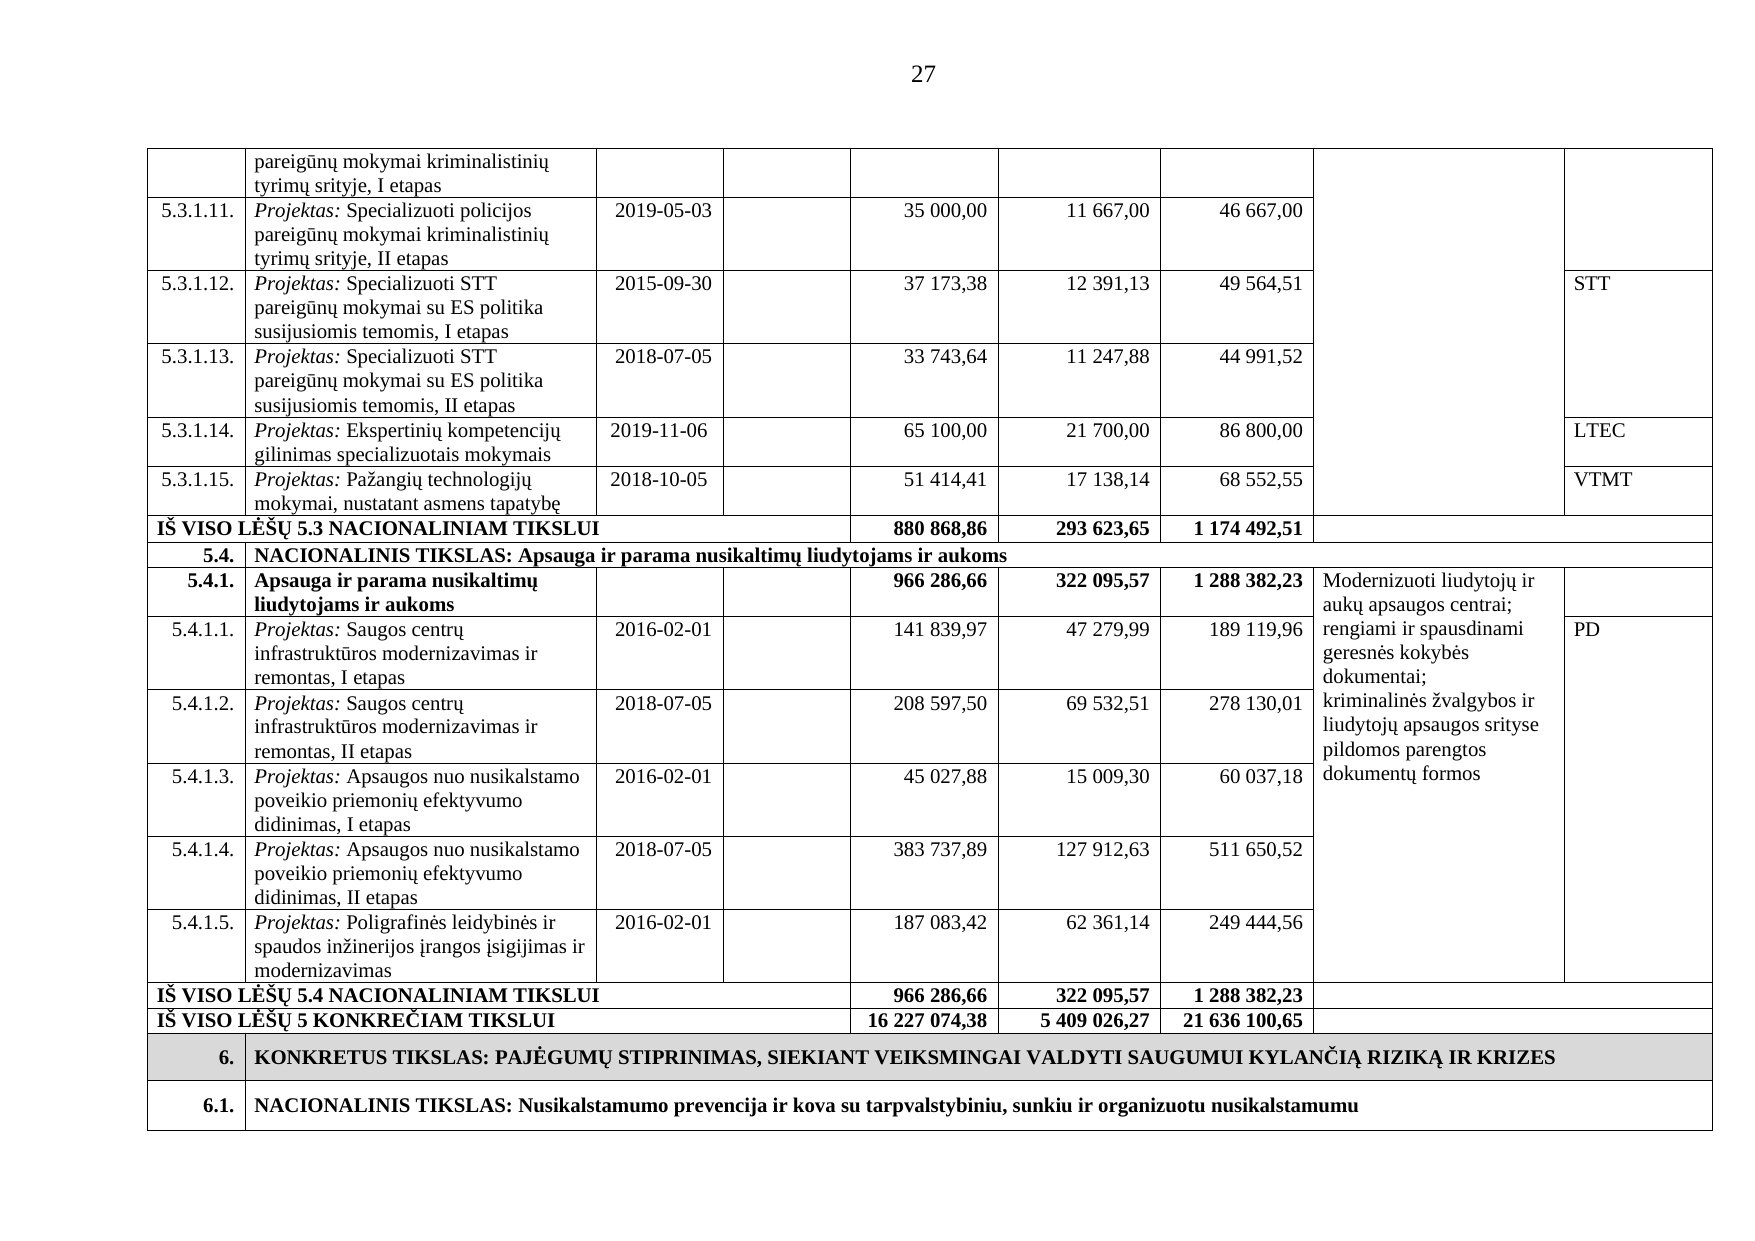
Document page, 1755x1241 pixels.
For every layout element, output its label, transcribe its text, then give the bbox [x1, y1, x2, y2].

table_cell NACIONALINIS TIKSLAS: Nusikalstamumo prevencija ir kova su tarpvalstybiniu, sunkiu ir organizuotu nusikalstamumu [246, 1081, 1712, 1130]
table_cell 69 532,51 [999, 690, 1160, 763]
table_cell 322 095,57 [999, 568, 1160, 616]
table_cell 5.4.1.3. [148, 764, 245, 836]
table_cell VTMT [1565, 467, 1712, 515]
table_cell Projektas: Saugos centrų infrastruktūros modernizavimas ir remontas, II etapas [246, 690, 596, 763]
table_cell [1314, 1009, 1712, 1032]
table_cell Projektas: Specializuoti policijos pareigūnų mokymai kriminalistinių tyrimų srityje, II etapas [246, 198, 596, 270]
table_cell [724, 149, 850, 197]
table_cell 966 286,66 [851, 983, 998, 1007]
table_cell 127 912,63 [999, 837, 1160, 909]
table_cell 278 130,01 [1161, 690, 1313, 763]
table_cell 322 095,57 [999, 983, 1160, 1007]
table_cell [1161, 149, 1313, 197]
table_cell 141 839,97 [851, 617, 998, 689]
table_cell 187 083,42 [851, 910, 998, 982]
table_cell 880 868,86 [851, 516, 998, 542]
table_cell [1314, 516, 1712, 542]
table_cell 1 288 382,23 [1161, 568, 1313, 616]
table_cell 37 173,38 [851, 271, 998, 343]
table_cell 2019-11-06 [597, 418, 723, 466]
table_cell [597, 149, 723, 197]
table_cell PD [1565, 617, 1712, 982]
table_cell 12 391,13 [999, 271, 1160, 343]
table_cell 5.4.1.2. [148, 690, 245, 763]
table_cell 15 009,30 [999, 764, 1160, 836]
table_cell [724, 617, 850, 689]
table_cell Projektas: Saugos centrų infrastruktūros modernizavimas ir remontas, I etapas [246, 617, 596, 689]
table_cell 45 027,88 [851, 764, 998, 836]
table_cell 511 650,52 [1161, 837, 1313, 909]
table_cell 5.3.1.11. [148, 198, 245, 270]
table_cell 21 700,00 [999, 418, 1160, 466]
table_cell 11 667,00 [999, 198, 1160, 270]
table_cell 49 564,51 [1161, 271, 1313, 343]
table_cell 17 138,14 [999, 467, 1160, 515]
table_cell 2018-07-05 [597, 690, 723, 763]
table_cell [851, 149, 998, 197]
table_cell [724, 418, 850, 466]
table_cell 189 119,96 [1161, 617, 1313, 689]
table_cell 5.3.1.13. [148, 344, 245, 417]
table_cell 2018-07-05 [597, 837, 723, 909]
table_cell 2016-02-01 [597, 764, 723, 836]
table_cell STT [1565, 271, 1712, 417]
table_cell 1 174 492,51 [1161, 516, 1313, 542]
table_cell 35 000,00 [851, 198, 998, 270]
table_cell [724, 344, 850, 417]
table_cell 5.4.1.5. [148, 910, 245, 982]
table_cell [148, 149, 245, 197]
table_cell 21 636 100,65 [1161, 1009, 1313, 1032]
table_cell Projektas: Specializuoti STT pareigūnų mokymai su ES politika susijusiomis temomis, I etapas [246, 271, 596, 343]
table_cell NACIONALINIS TIKSLAS: Apsauga ir parama nusikaltimų liudytojams ir aukoms [246, 543, 1712, 567]
table_cell IŠ VISO LĖŠŲ 5.4 NACIONALINIAM TIKSLUI [148, 983, 850, 1007]
table_cell Modernizuoti liudytojų ir aukų apsaugos centrai; rengiami ir spausdinami geresnės kokybės dokumentai; kriminalinės žvalgybos ir liudytojų apsaugos srityse pildomos parengtos dokumentų formos [1314, 568, 1564, 982]
table_cell 5.4.1.1. [148, 617, 245, 689]
table_cell Projektas: Apsaugos nuo nusikalstamo poveikio priemonių efektyvumo didinimas, I etapas [246, 764, 596, 836]
table_cell 60 037,18 [1161, 764, 1313, 836]
table_cell 2018-07-05 [597, 344, 723, 417]
table_cell 11 247,88 [999, 344, 1160, 417]
table_cell 5.4.1. [148, 568, 245, 616]
table_cell [724, 764, 850, 836]
table_cell 2019-05-03 [597, 198, 723, 270]
table_cell [597, 568, 723, 616]
table_cell 51 414,41 [851, 467, 998, 515]
table_cell IŠ VISO LĖŠŲ 5 KONKREČIAM TIKSLUI [148, 1009, 850, 1032]
table_cell 16 227 074,38 [851, 1009, 998, 1032]
table_cell 62 361,14 [999, 910, 1160, 982]
table_cell [1314, 983, 1712, 1007]
table_cell 5.4.1.4. [148, 837, 245, 909]
table_cell 249 444,56 [1161, 910, 1313, 982]
table_cell [1565, 568, 1712, 616]
table_cell 293 623,65 [999, 516, 1160, 542]
table_cell 2015-09-30 [597, 271, 723, 343]
table_cell LTEC [1565, 418, 1712, 466]
table_cell 44 991,52 [1161, 344, 1313, 417]
table_cell 383 737,89 [851, 837, 998, 909]
table_cell 1 288 382,23 [1161, 983, 1313, 1007]
table_cell 86 800,00 [1161, 418, 1313, 466]
table_cell 33 743,64 [851, 344, 998, 417]
table_cell 6.1. [148, 1081, 245, 1130]
table_cell 68 552,55 [1161, 467, 1313, 515]
table_cell IŠ VISO LĖŠŲ 5.3 NACIONALINIAM TIKSLUI [148, 516, 850, 542]
table_cell 966 286,66 [851, 568, 998, 616]
table_cell Projektas: Pažangių technologijų mokymai, nustatant asmens tapatybę [246, 467, 596, 515]
table_cell 46 667,00 [1161, 198, 1313, 270]
table_cell Projektas: Poligrafinės leidybinės ir spaudos inžinerijos įrangos įsigijimas ir modernizavimas [246, 910, 596, 982]
table_cell 5 409 026,27 [999, 1009, 1160, 1032]
table_cell Projektas: Specializuoti STT pareigūnų mokymai su ES politika susijusiomis temomis, II etapas [246, 344, 596, 417]
table_cell [724, 198, 850, 270]
table_cell Apsauga ir parama nusikaltimų liudytojams ir aukoms [246, 568, 596, 616]
table_cell 65 100,00 [851, 418, 998, 466]
table_cell 6. [148, 1034, 245, 1080]
table_cell 47 279,99 [999, 617, 1160, 689]
table_cell 5.4. [148, 543, 245, 567]
table_cell [1314, 149, 1564, 515]
table_cell 208 597,50 [851, 690, 998, 763]
table_cell pareigūnų mokymai kriminalistinių tyrimų srityje, I etapas [246, 149, 596, 197]
table_cell [724, 837, 850, 909]
table_cell 2016-02-01 [597, 910, 723, 982]
table_cell [724, 271, 850, 343]
table_cell Projektas: Apsaugos nuo nusikalstamo poveikio priemonių efektyvumo didinimas, II etapas [246, 837, 596, 909]
table_cell KONKRETUS TIKSLAS: PAJĖGUMŲ STIPRINIMAS, SIEKIANT VEIKSMINGAI VALDYTI SAUGUMUI KYLANČIĄ RIZIKĄ IR KRIZES [246, 1034, 1712, 1080]
table_cell 2018-10-05 [597, 467, 723, 515]
table_cell 2016-02-01 [597, 617, 723, 689]
table_cell Projektas: Ekspertinių kompetencijų gilinimas specializuotais mokymais [246, 418, 596, 466]
table_cell 5.3.1.15. [148, 467, 245, 515]
table_cell [724, 690, 850, 763]
table_cell 5.3.1.12. [148, 271, 245, 343]
table_cell [999, 149, 1160, 197]
table_cell 5.3.1.14. [148, 418, 245, 466]
table_cell [1565, 149, 1712, 270]
table_cell [724, 568, 850, 616]
table_cell [724, 910, 850, 982]
table_cell [724, 467, 850, 515]
